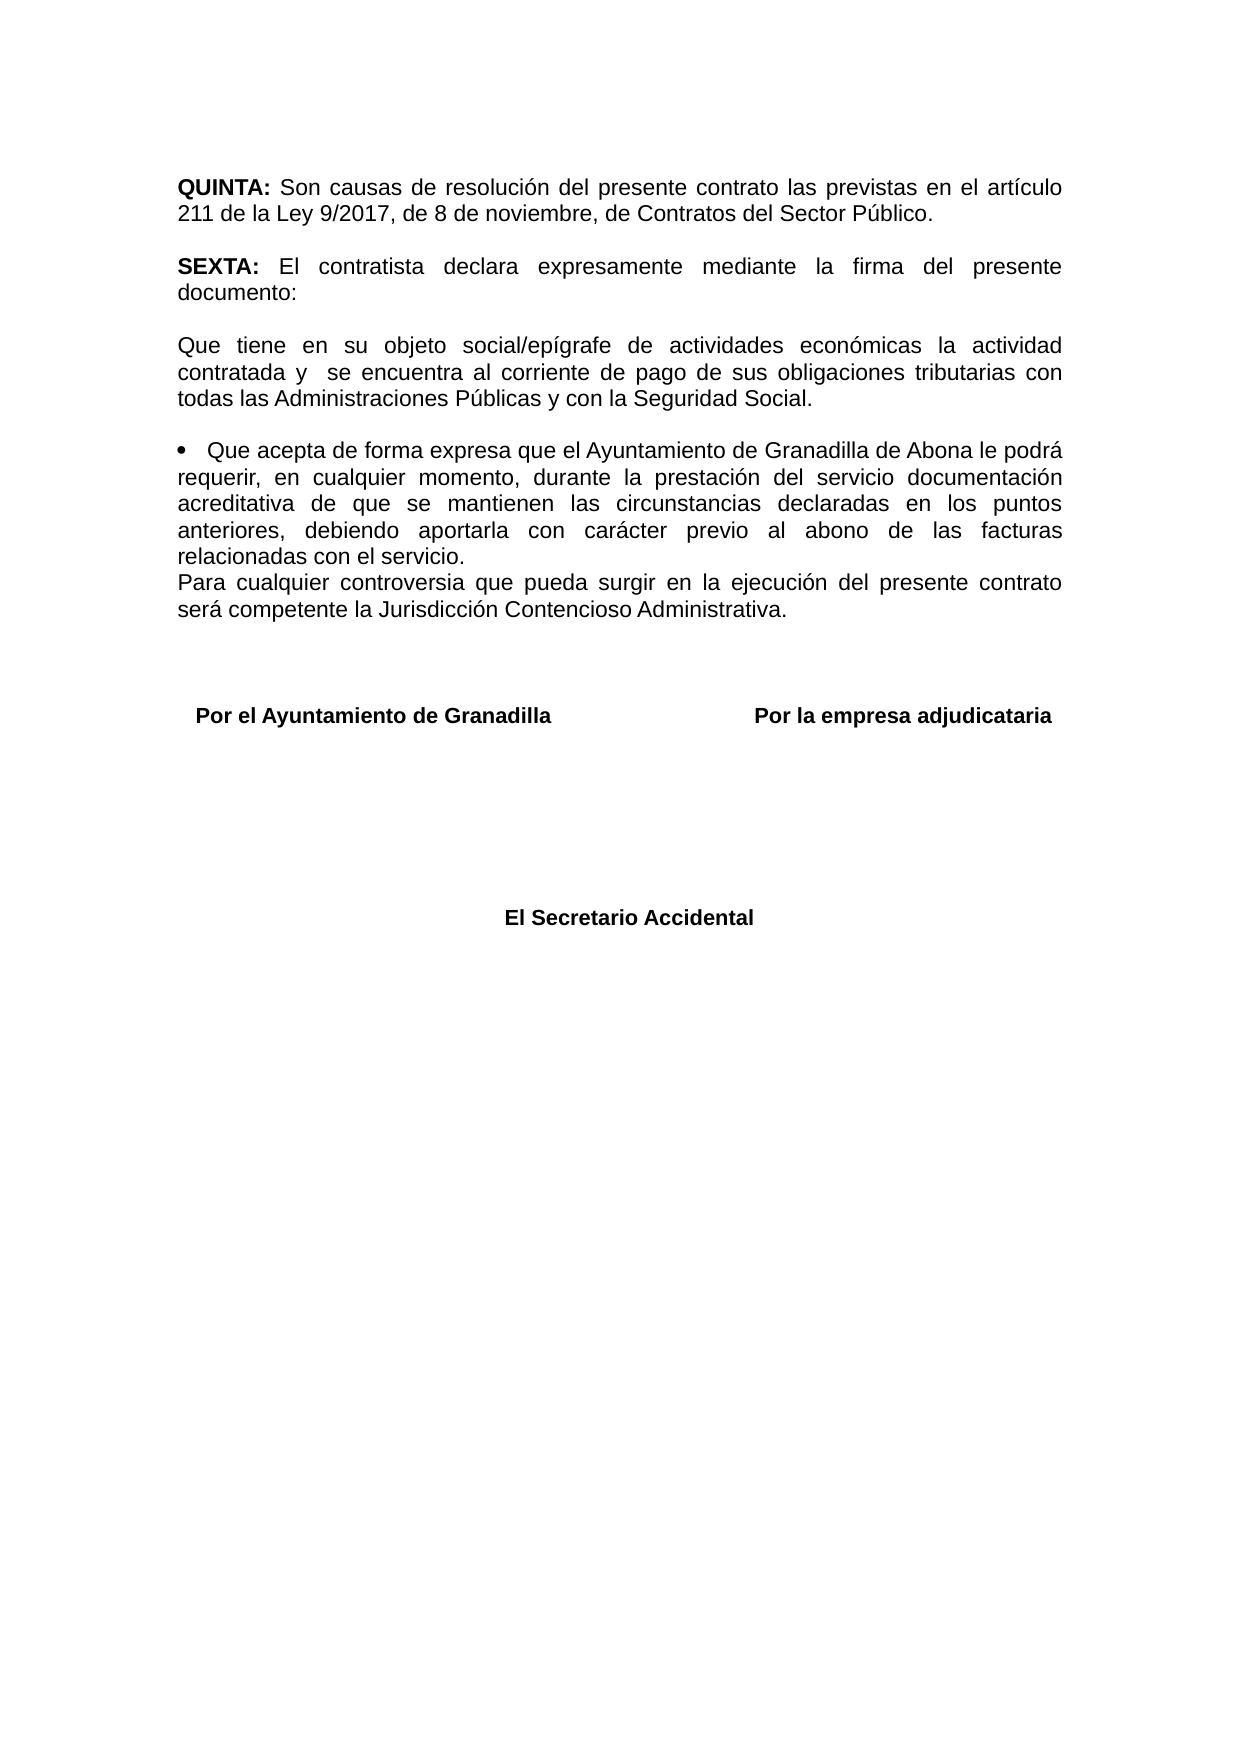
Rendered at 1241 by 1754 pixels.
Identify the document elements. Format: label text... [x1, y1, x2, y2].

text Para cualquier controversia que pueda surgir en la ejecución del presente contrato será competente la Jurisdicción Contencioso Administrativa. [177, 569, 1063, 622]
list Que acepta de forma expresa que el Ayuntamiento de Granadilla de Abona le podrá requerir, en cualquier momento, durante la prestación del servicio documentación acreditativa de que se mantienen las circunstancias declaradas en los puntos anteriores, debiendo aportarla con carácter previo al abono de las facturas relacionadas con el servicio. [177, 437, 1063, 569]
text Por el Ayuntamiento de Granadilla Por la empresa adjudicataria [177, 703, 1063, 729]
text El Secretario Accidental [177, 905, 1063, 930]
text QUINTA: Son causas de resolución del presente contrato las previstas en el artículo 211 de la Ley 9/2017, de 8 de noviembre, de Contratos del Sector Público. [177, 174, 1063, 227]
list Que tiene en su objeto social/epígrafe de actividades económicas la actividad contratada y se encuentra al corriente de pago de sus obligaciones tributarias con todas las Administraciones Públicas y con la Seguridad Social. [177, 332, 1063, 411]
text SEXTA: El contratista declara expresamente mediante la firma del presente documento: [177, 253, 1063, 306]
